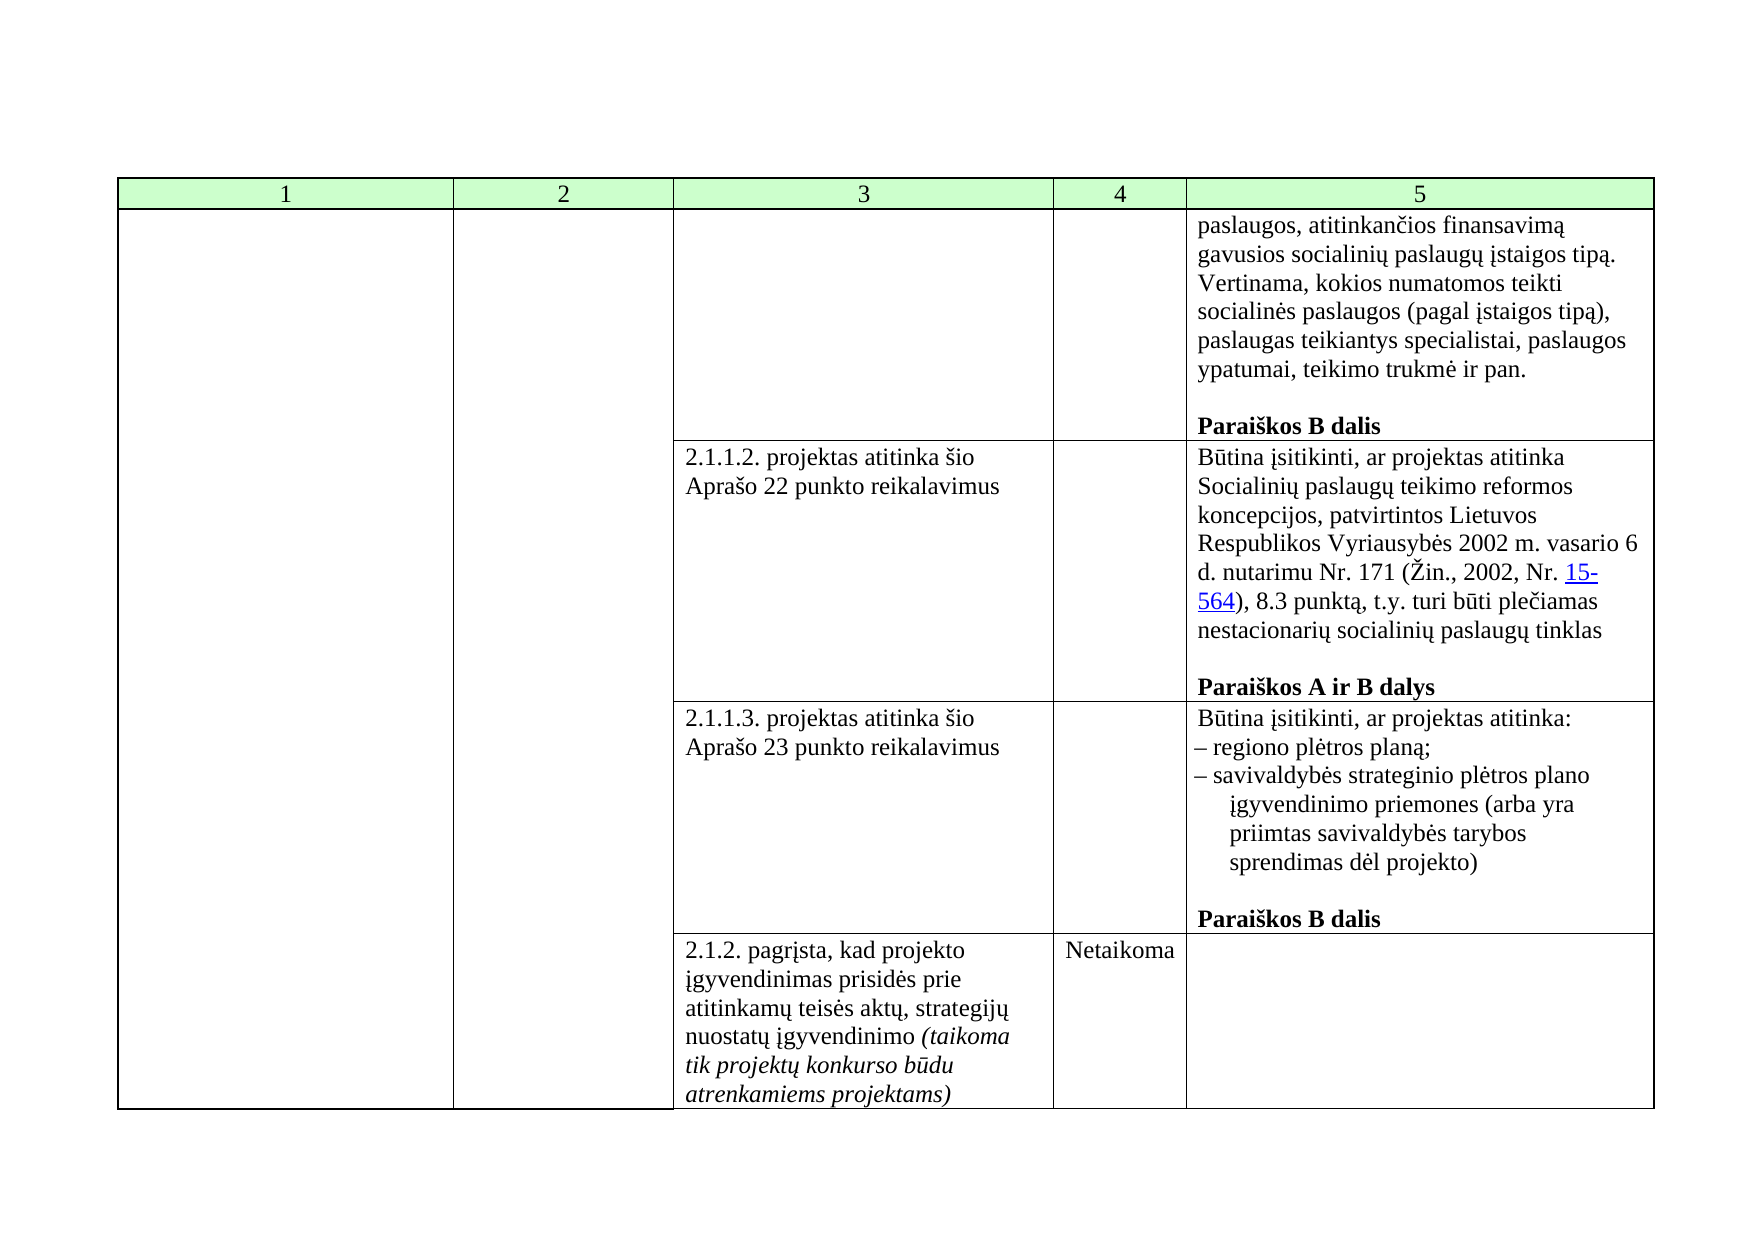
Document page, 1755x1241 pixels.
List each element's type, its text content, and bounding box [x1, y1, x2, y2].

table_cell Būtina įsitikinti, ar projektas atitinka Socialinių paslaugų teikimo reformos koncepcijos, patvirtintos Lietuvos Respublikos Vyriausybės 2002 m. vasario 6 d. nutarimu Nr. 171 (Žin., 2002, Nr. 15-564), 8.3 punktą, t.y. turi būti plečiamas nestacionarių socialinių paslaugų tinklas Paraiškos A ir B dalys [1187, 441, 1653, 701]
table_header 2 [454, 179, 673, 208]
table_cell [1187, 934, 1653, 1108]
table_cell Būtina įsitikinti, ar projektas atitinka: – regiono plėtros planą; – savivaldybės strateginio plėtros plano įgyvendinimo priemones (arba yra priimtas savivaldybės tarybos sprendimas dėl projekto) Paraiškos B dalis [1187, 702, 1653, 933]
table_header 5 [1187, 179, 1653, 208]
table_cell 2.1.2. pagrįsta, kad projekto įgyvendinimas prisidės prie atitinkamų teisės aktų, strategijų nuostatų įgyvendinimo (taikoma tik projektų konkurso būdu atrenkamiems projektams) [674, 934, 1053, 1108]
table_cell [1054, 210, 1186, 440]
table_cell [674, 210, 1053, 440]
table_cell Netaikoma [1054, 934, 1186, 1108]
table_header 3 [674, 179, 1053, 208]
table_cell [1054, 441, 1186, 701]
table_cell paslaugos, atitinkančios finansavimą gavusios socialinių paslaugų įstaigos tipą. Vertinama, kokios numatomos teikti socialinės paslaugos (pagal įstaigos tipą), paslaugas teikiantys specialistai, paslaugos ypatumai, teikimo trukmė ir pan. Paraiškos B dalis [1187, 210, 1653, 440]
table_cell [454, 210, 673, 1108]
table_header 1 [119, 179, 453, 208]
table_cell 2.1.1.2. projektas atitinka šio Aprašo 22 punkto reikalavimus [674, 441, 1053, 701]
table_header 4 [1054, 179, 1186, 208]
table_cell 2.1.1.3. projektas atitinka šio Aprašo 23 punkto reikalavimus [674, 702, 1053, 933]
table_cell [119, 210, 453, 1108]
table_cell [1054, 702, 1186, 933]
